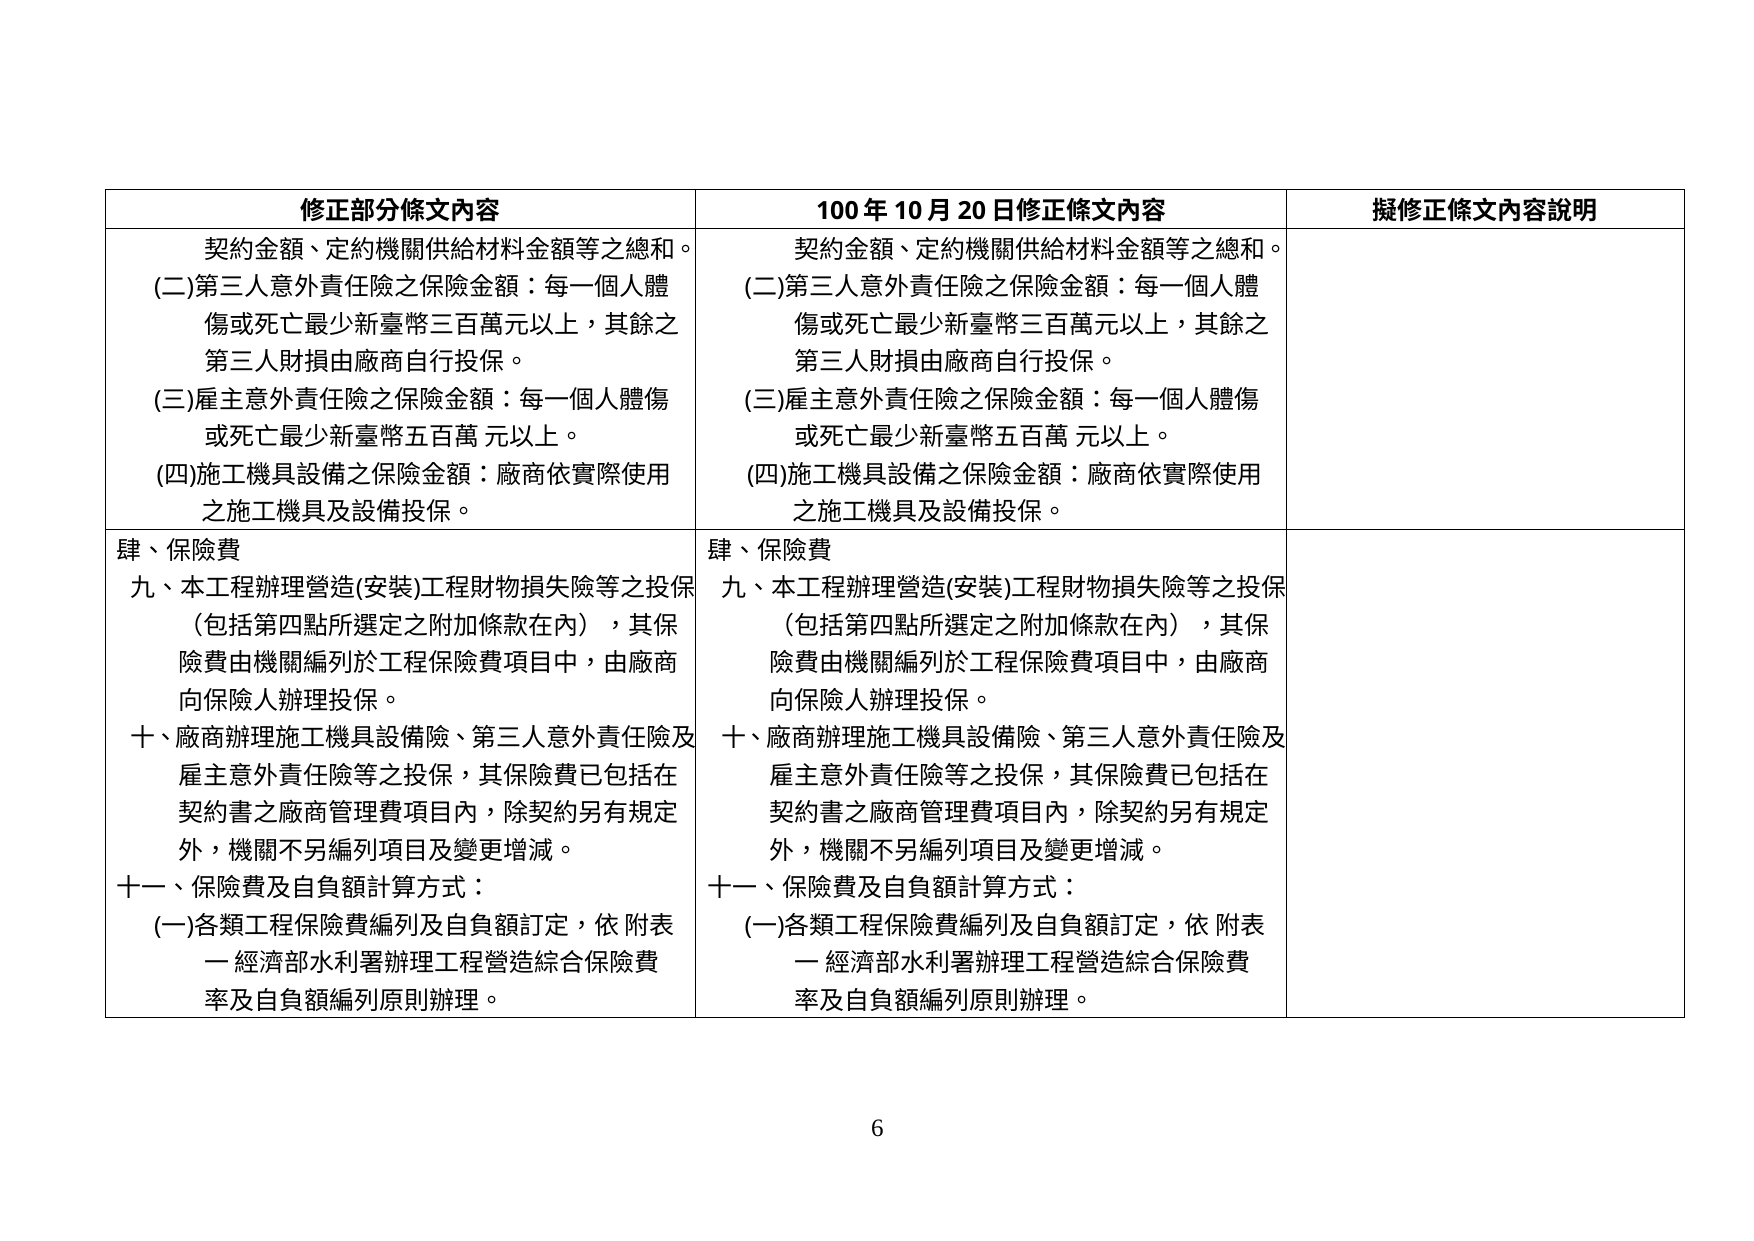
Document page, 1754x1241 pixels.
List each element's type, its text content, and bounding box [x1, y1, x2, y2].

table_cell 參、保險金額 八、營造(安裝)工程財物損失險、施工機具設備保險、第三人意外責任險、雇主意外責任之保險金額規定如下： (一)營造(安裝)工程財物損失險之保險金額：包括契約金額、定約機關供給材料金額等之總和。 (二)第三人意外責任險之保險金額：每一個人體傷或死亡最少新臺幣三百萬元以上，其餘之第三人財損由廠商自行投保。 (三)雇主意外責任險之保險金額：每一個人體傷或死亡最少新臺幣五百萬 元以上。 (四)施工機具設備之保險金額：廠商依實際使用之施工機具及設備投保。 [696, 229, 1286, 528]
table_header 100年10月20日修正條文內容 [696, 190, 1286, 227]
table_cell 肆、保險費 九、本工程辦理營造(安裝)工程財物損失險等之投保（包括第四點所選定之附加條款在內），其保險費由機關編列於工程保險費項目中，由廠商向保險人辦理投保。 十、廠商辦理施工機具設備險、第三人意外責任險及雇主意外責任險等之投保，其保險費已包括在契約書之廠商管理費項目內，除契約另有規定外，機關不另編列項目及變更增減。 十一、保險費及自負額計算方式： (一)各類工程保險費編列及自負額訂定，依 附表一 經濟部水利署辦理工程營造綜合保險費率及自負額編列原則辦理。 [696, 530, 1286, 1017]
table_cell [1287, 530, 1684, 1017]
table_cell 肆、保險費 九、本工程辦理營造(安裝)工程財物損失險等之投保（包括第四點所選定之附加條款在內），其保險費由機關編列於工程保險費項目中，由廠商向保險人辦理投保。 十、廠商辦理施工機具設備險、第三人意外責任險及雇主意外責任險等之投保，其保險費已包括在契約書之廠商管理費項目內，除契約另有規定外，機關不另編列項目及變更增減。 十一、保險費及自負額計算方式： (一)各類工程保險費編列及自負額訂定，依 附表一 經濟部水利署辦理工程營造綜合保險費率及自負額編列原則辦理。 [106, 530, 695, 1017]
table_cell 參、保險金額 八、營造(安裝)工程財物損失險、施工機具設備保險、第三人意外責任險、雇主意外責任之保險金額規定如下： (一)營造(安裝)工程財物損失險之保險金額：包括契約金額、定約機關供給材料金額等之總和。 (二)第三人意外責任險之保險金額：每一個人體傷或死亡最少新臺幣三百萬元以上，其餘之第三人財損由廠商自行投保。 (三)雇主意外責任險之保險金額：每一個人體傷或死亡最少新臺幣五百萬 元以上。 (四)施工機具設備之保險金額：廠商依實際使用之施工機具及設備投保。 [106, 229, 695, 528]
table_cell [1287, 229, 1684, 528]
table_header 修正部分條文內容 [106, 190, 695, 227]
table_header 擬修正條文內容說明 [1287, 190, 1684, 227]
